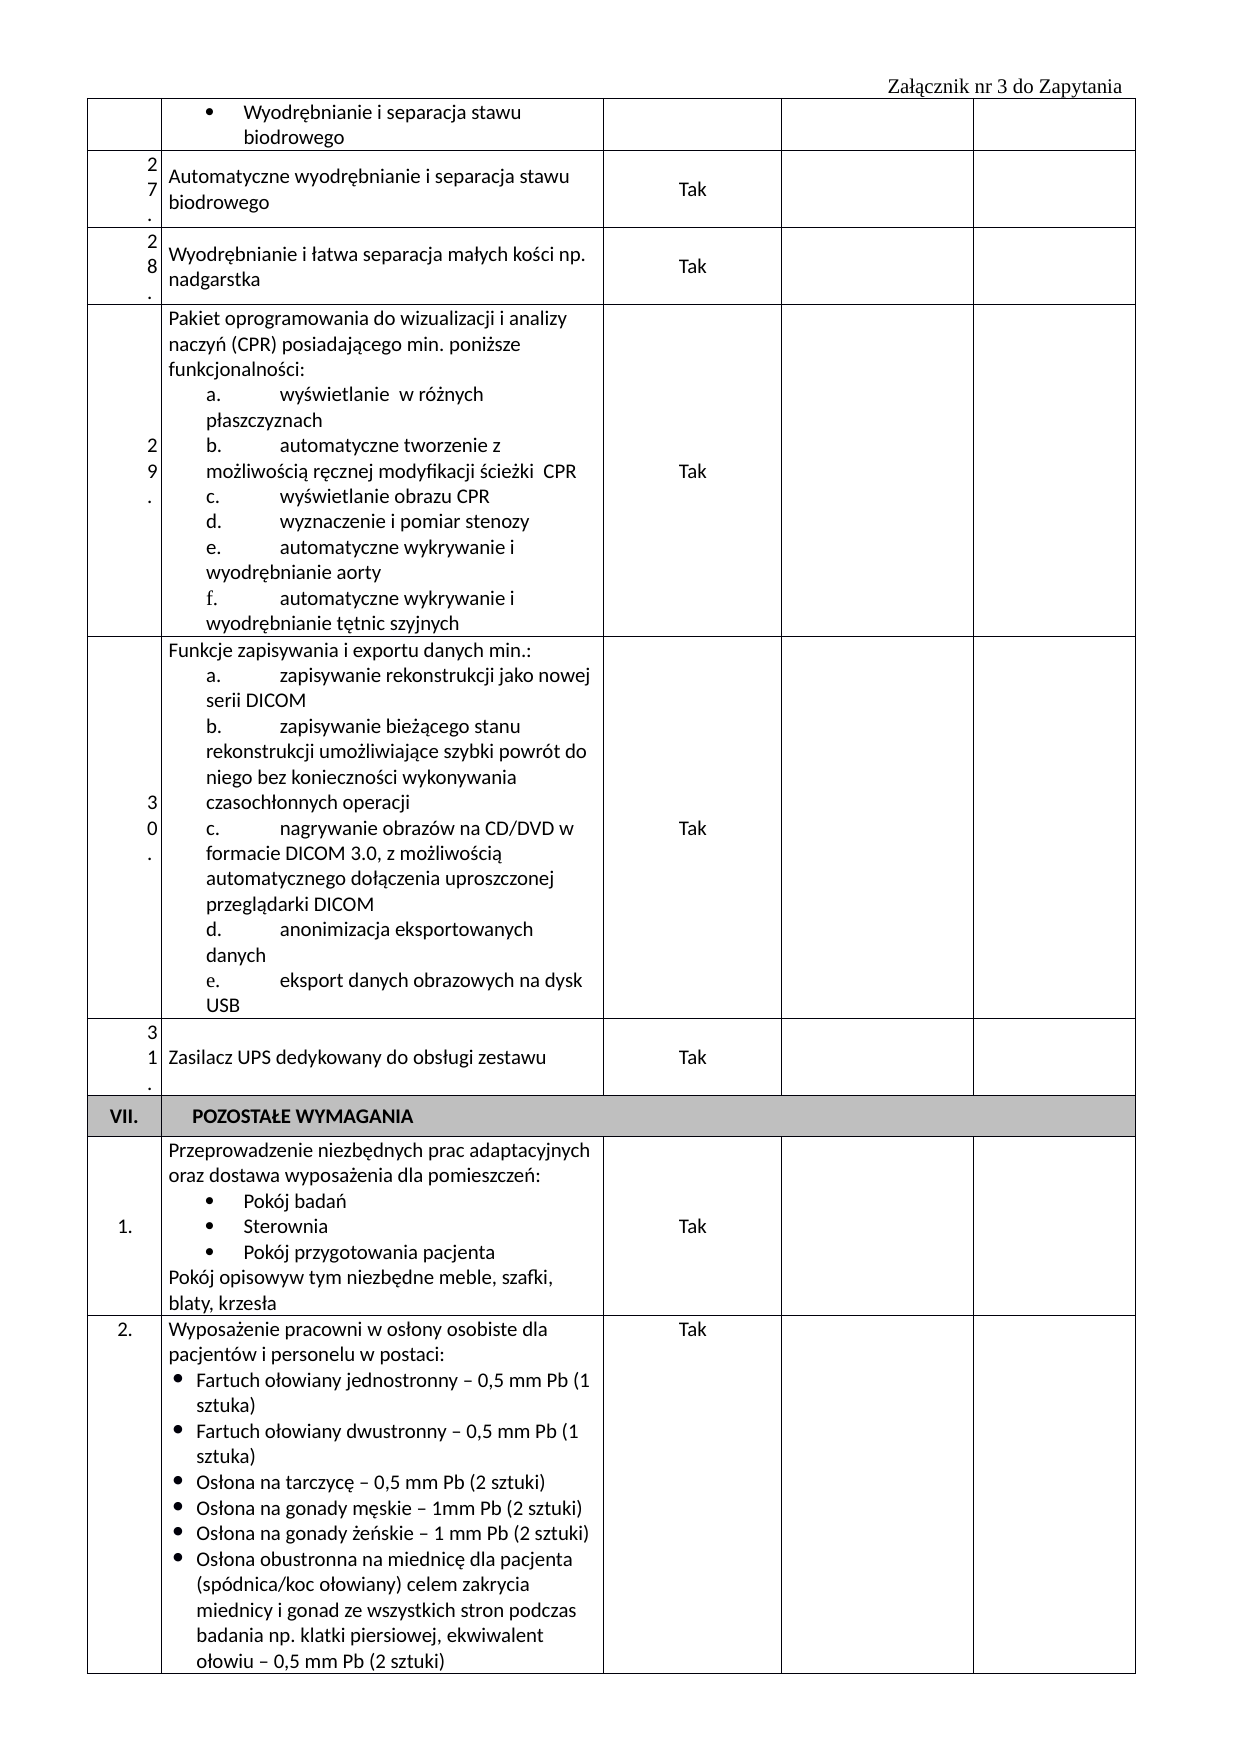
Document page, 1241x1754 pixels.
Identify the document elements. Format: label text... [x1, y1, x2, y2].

table_cell [782, 637, 973, 1018]
table_cell [88, 151, 161, 227]
table_cell [782, 1019, 973, 1095]
table_cell [88, 637, 161, 1018]
table_cell Tak [604, 151, 781, 227]
table_cell [974, 1019, 1135, 1095]
table_cell [88, 305, 161, 636]
table_cell [782, 228, 973, 304]
table_cell [782, 1316, 973, 1673]
table_cell Funkcje zapisywania i exportu danych min.: zapisywanie rekonstrukcji jako nowej serii DICOM zapisywanie bieżącego stanu rekonstrukcji umożliwiające szybki powrót do niego bez konieczności wykonywania czasochłonnych operacji nagrywanie obrazów na CD/DVD w formacie DICOM 3.0, z możliwością automatycznego dołączenia uproszczonej przeglądarki DICOM anonimizacja eksportowanych danych eksport danych obrazowych na dysk USB [162, 637, 603, 1018]
table_cell Wyodrębnianie i łatwa separacja małych kości np. nadgarstka [162, 228, 603, 304]
table_cell [974, 228, 1135, 304]
table_cell Tak [604, 1137, 781, 1315]
table_cell Tak [604, 1316, 781, 1673]
table_cell [782, 305, 973, 636]
table_cell [974, 99, 1135, 150]
table_cell [88, 1019, 161, 1095]
table_cell Automatyczne wyodrębnianie i separacja stawu biodrowego [162, 151, 603, 227]
table_cell [88, 1137, 161, 1315]
table_cell [782, 1137, 973, 1315]
table_cell [88, 228, 161, 304]
table_cell [88, 1316, 161, 1673]
table_cell Zasilacz UPS dedykowany do obsługi zestawu [162, 1019, 603, 1095]
table_cell [782, 99, 973, 150]
table_cell [974, 305, 1135, 636]
table_cell [782, 151, 973, 227]
table_cell Pakiet oprogramowania do wizualizacji i analizy naczyń (CPR) posiadającego min. poniższe funkcjonalności: wyświetlanie w różnych płaszczyznach automatyczne tworzenie z możliwością ręcznej modyfikacji ścieżki CPR wyświetlanie obrazu CPR wyznaczenie i pomiar stenozy automatyczne wykrywanie i wyodrębnianie aorty automatyczne wykrywanie i wyodrębnianie tętnic szyjnych [162, 305, 603, 636]
table_cell POZOSTAŁE WYMAGANIA [162, 1096, 1135, 1136]
table_cell [974, 637, 1135, 1018]
table_cell Tak [604, 305, 781, 636]
table_cell [88, 99, 161, 150]
table_cell [974, 1316, 1135, 1673]
table_cell Automatyczne rozpoznawanie i wyodrębnianie lub usuwanie następujących organów dla badań TK: Wyodrębnianie mózgu wraz z separacją naczyń mózgowych Wyodrębnianie kręgosłupa i rdzenia kręgowego Wyodrębnianie płuc i oskrzeli Wyodrębnianie wątroby Wyodrębnianie serca i naczyń Wyodrębnianie i separacja stawu biodrowego [162, 99, 603, 150]
table_cell Tak [604, 1019, 781, 1095]
table_cell [604, 99, 781, 150]
table_cell Tak [604, 637, 781, 1018]
table_cell VII. [88, 1096, 161, 1136]
table_cell [974, 1137, 1135, 1315]
table_cell [974, 151, 1135, 227]
table_cell Przeprowadzenie niezbędnych prac adaptacyjnych oraz dostawa wyposażenia dla pomieszczeń: Pokój badań Sterownia Pokój przygotowania pacjenta Pokój opisowyw tym niezbędne meble, szafki, blaty, krzesła [162, 1137, 603, 1315]
table_cell Tak [604, 228, 781, 304]
